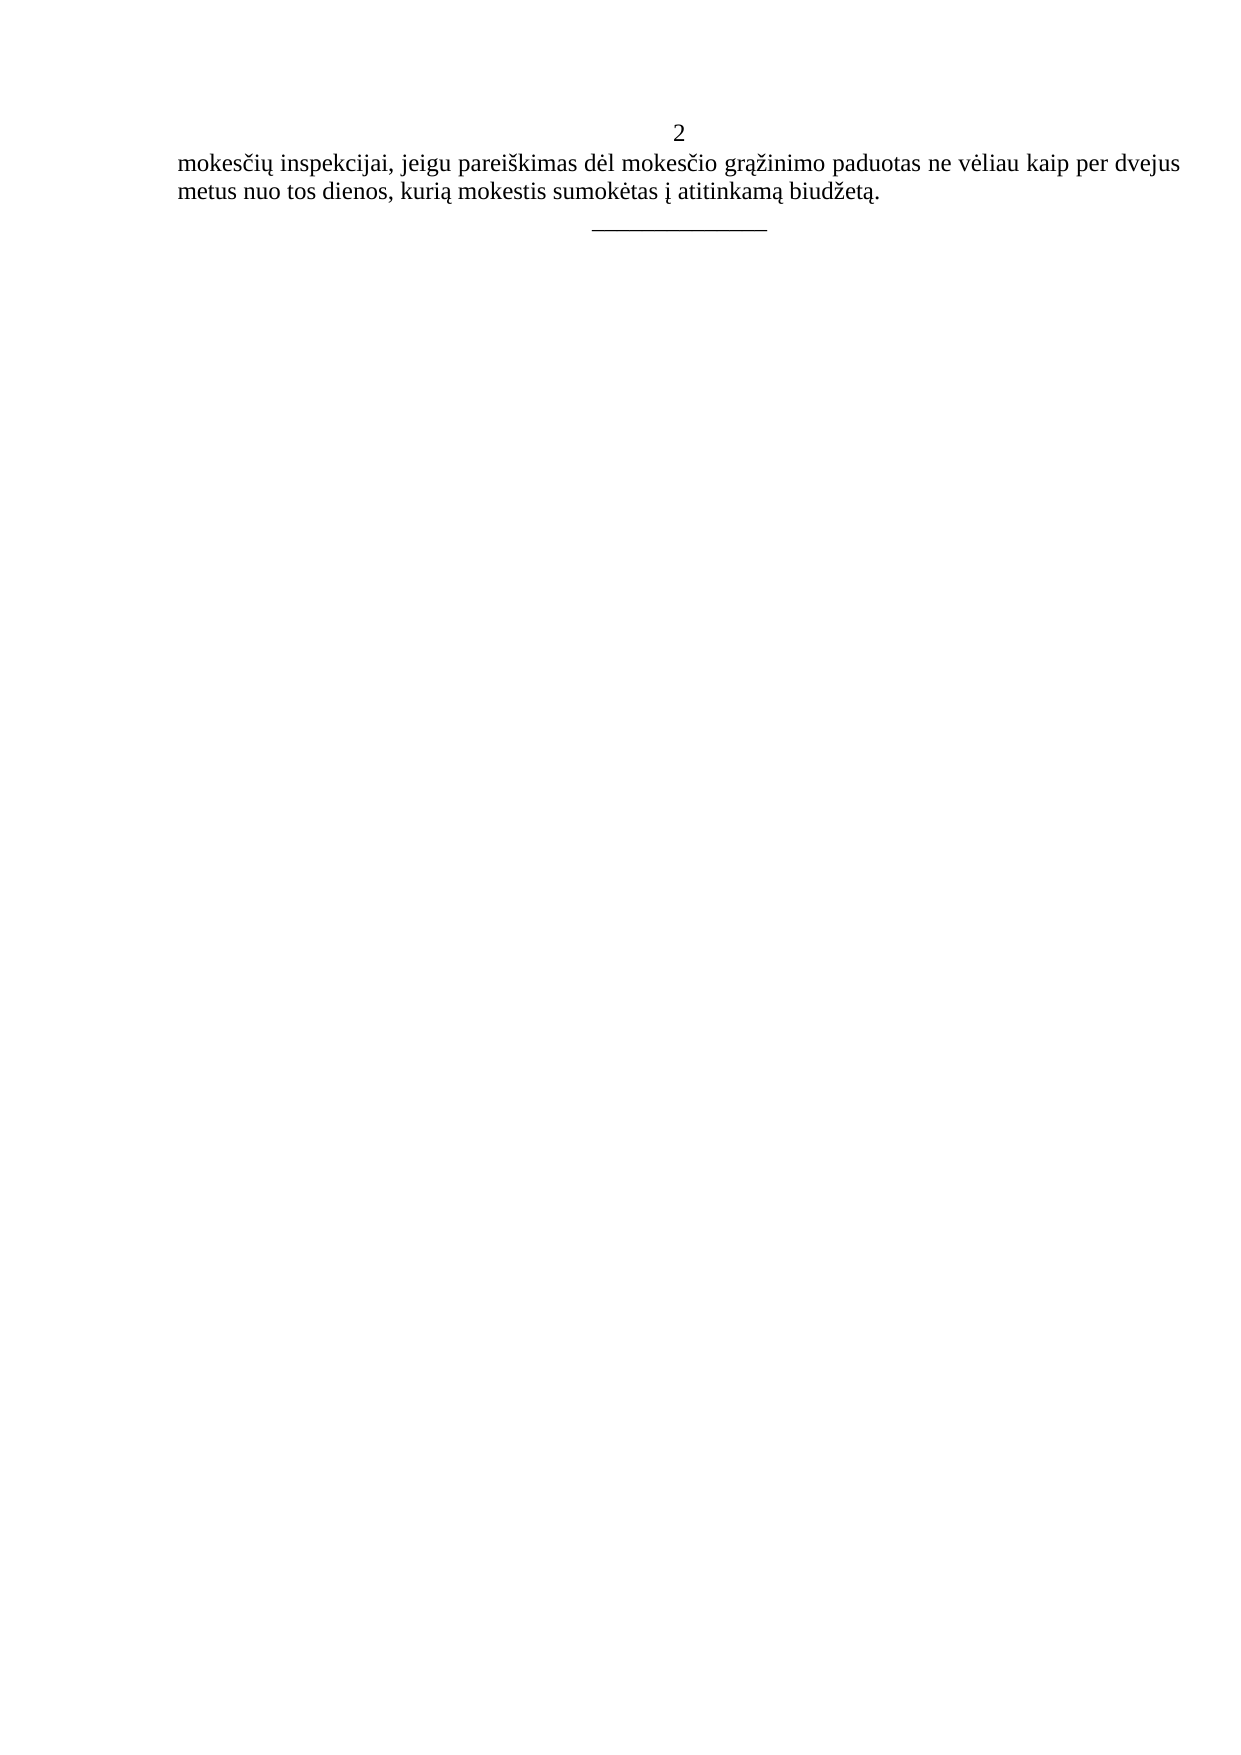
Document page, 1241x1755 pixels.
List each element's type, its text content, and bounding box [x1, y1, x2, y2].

text mokesčių inspekcijai, jeigu pareiškimas dėl mokesčio grąžinimo paduotas ne vėliau kaip per dvejus metus nuo tos dienos, kurią mokestis sumokėtas į atitinkamą biudžetą. [177, 148, 1181, 205]
text ______________ [177, 205, 1181, 234]
